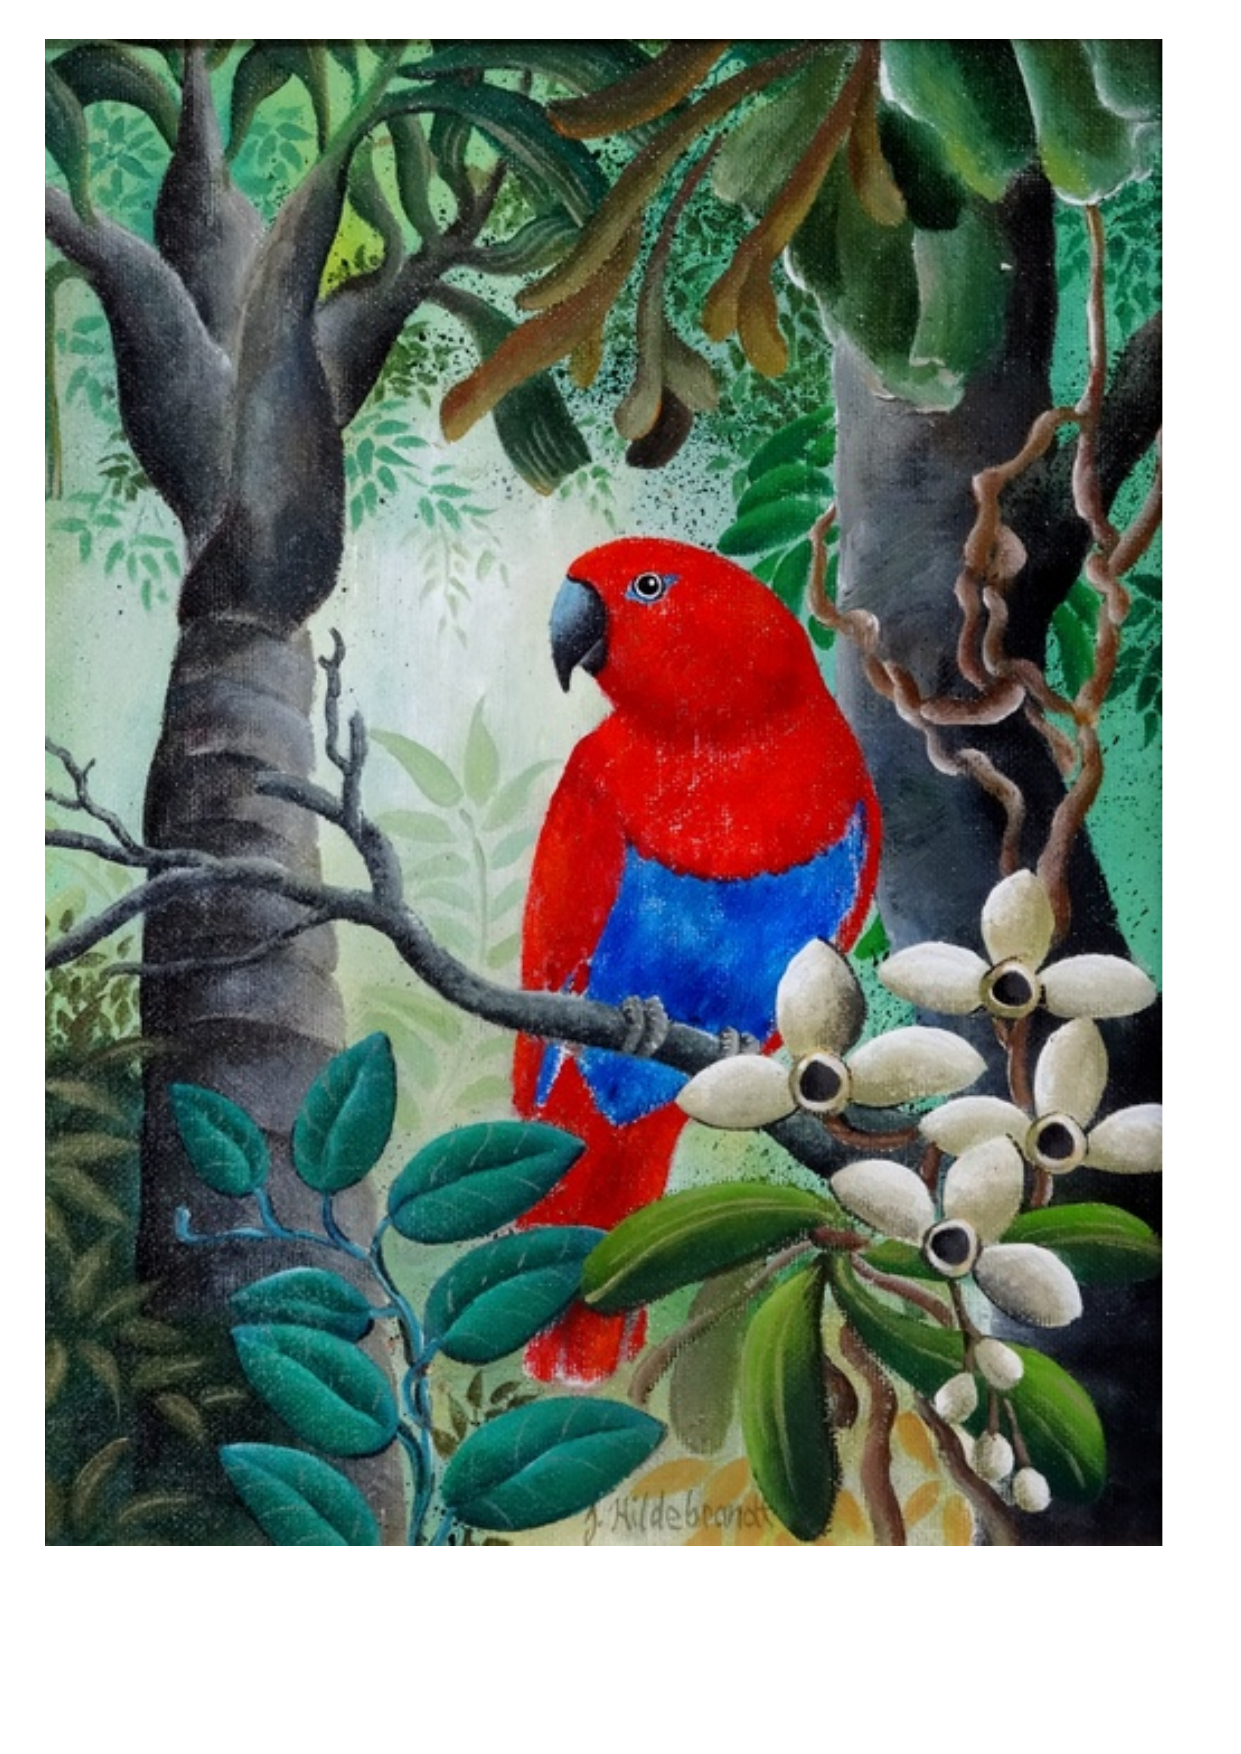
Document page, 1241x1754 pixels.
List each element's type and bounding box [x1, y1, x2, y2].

picture [45, 39, 1163, 1546]
